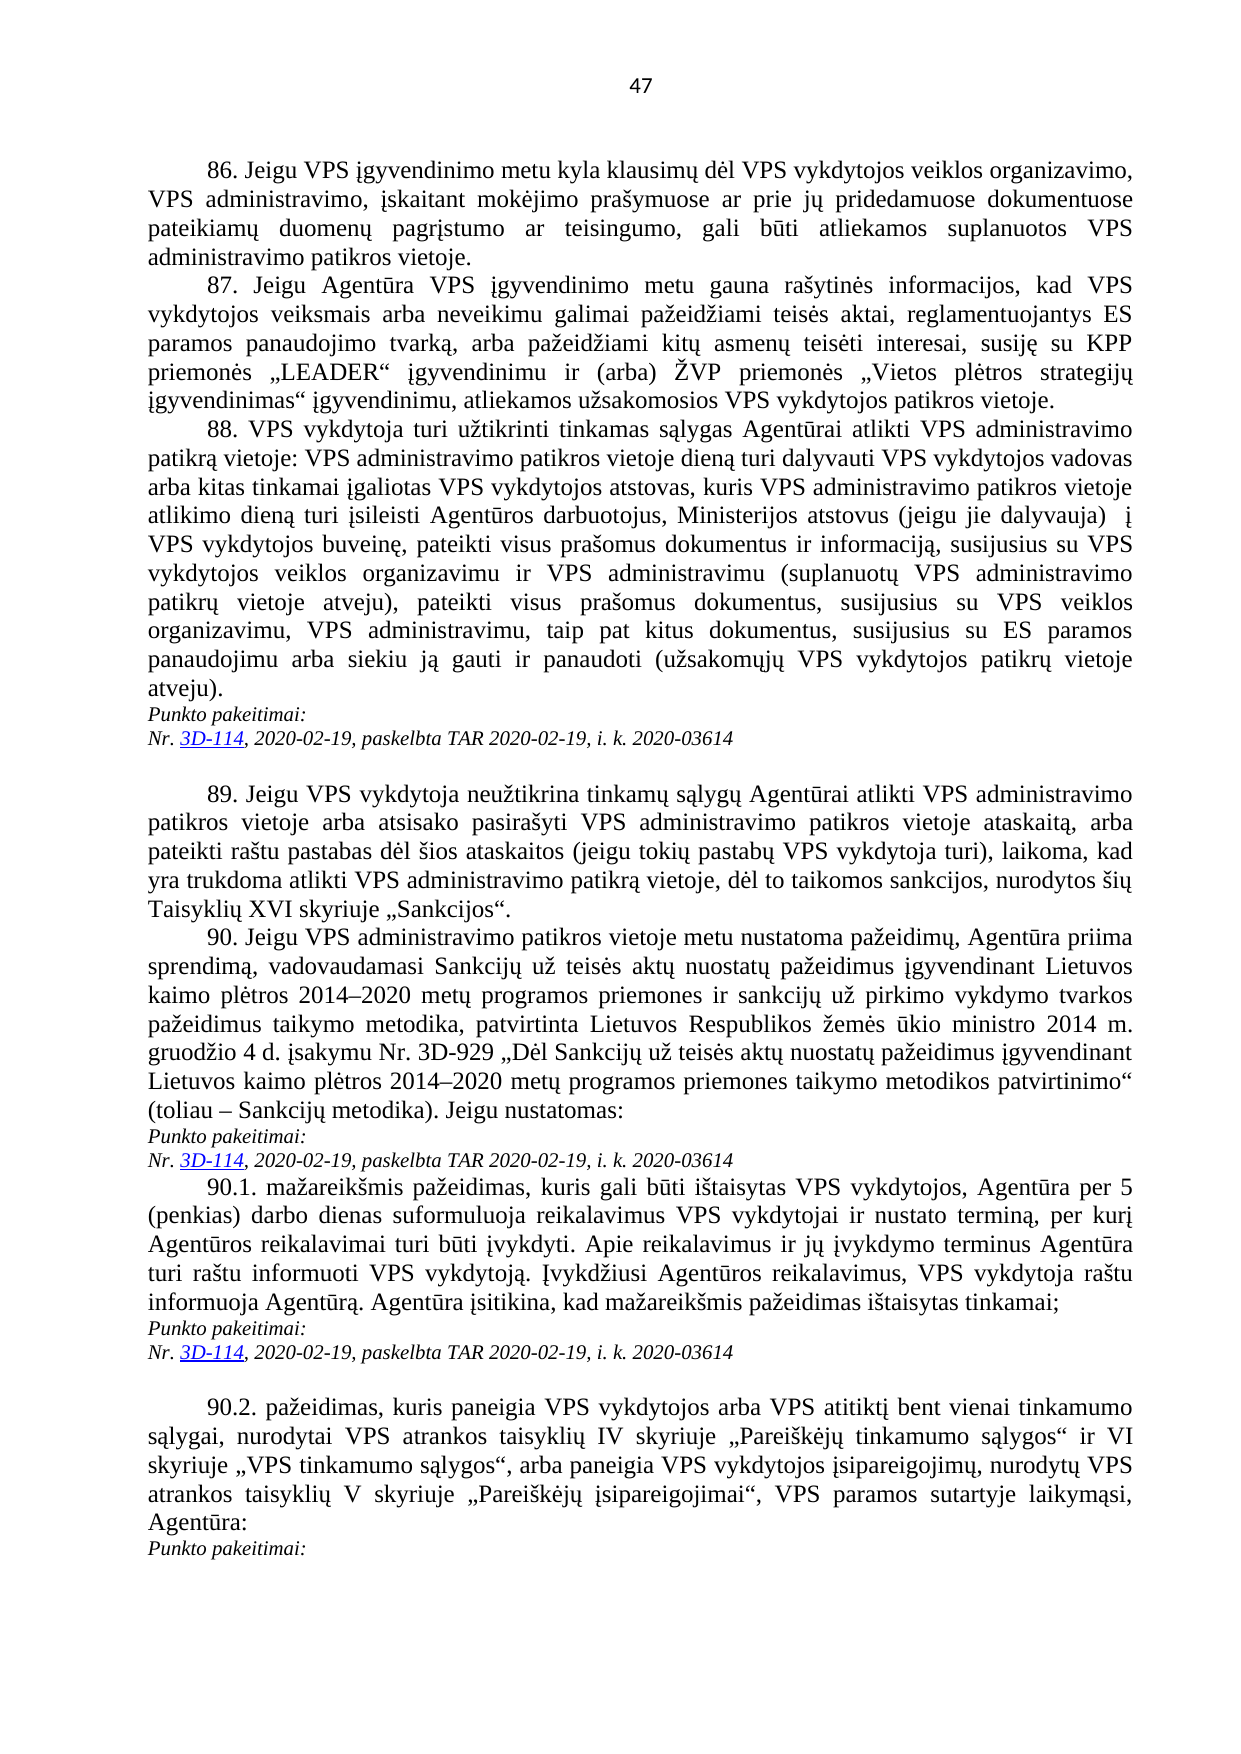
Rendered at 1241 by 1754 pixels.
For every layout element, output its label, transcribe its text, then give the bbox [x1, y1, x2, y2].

text 88. VPS vykdytoja turi užtikrinti tinkamas sąlygas Agentūrai atlikti VPS administravimo patikrą vietoje: VPS administravimo patikros vietoje dieną turi dalyvauti VPS vykdytojos vadovas arba kitas tinkamai įgaliotas VPS vykdytojos atstovas, kuris VPS administravimo patikros vietoje atlikimo dieną turi įsileisti Agentūros darbuotojus, Ministerijos atstovus (jeigu jie dalyvauja) į VPS vykdytojos buveinę, pateikti visus prašomus dokumentus ir informaciją, susijusius su VPS vykdytojos veiklos organizavimu ir VPS administravimu (suplanuotų VPS administravimo patikrų vietoje atveju), pateikti visus prašomus dokumentus, susijusius su VPS veiklos organizavimu, VPS administravimu, taip pat kitus dokumentus, susijusius su ES paramos panaudojimu arba siekiu ją gauti ir panaudoti (užsakomųjų VPS vykdytojos patikrų vietoje atveju). [148, 414, 1134, 702]
text Punkto pakeitimai: [148, 1536, 1134, 1560]
text Nr. 3D-114, 2020-02-19, paskelbta TAR 2020-02-19, i. k. 2020-03614 [148, 1340, 1134, 1364]
text 89. Jeigu VPS vykdytoja neužtikrina tinkamų sąlygų Agentūrai atlikti VPS administravimo patikros vietoje arba atsisako pasirašyti VPS administravimo patikros vietoje ataskaitą, arba pateikti raštu pastabas dėl šios ataskaitos (jeigu tokių pastabų VPS vykdytoja turi), laikoma, kad yra trukdoma atlikti VPS administravimo patikrą vietoje, dėl to taikomos sankcijos, nurodytos šių Taisyklių XVI skyriuje „Sankcijos“. [148, 779, 1134, 922]
text Punkto pakeitimai: [148, 1124, 1134, 1148]
text Punkto pakeitimai: [148, 1316, 1134, 1340]
text 90. Jeigu VPS administravimo patikros vietoje metu nustatoma pažeidimų, Agentūra priima sprendimą, vadovaudamasi Sankcijų už teisės aktų nuostatų pažeidimus įgyvendinant Lietuvos kaimo plėtros 2014–2020 metų programos priemones ir sankcijų už pirkimo vykdymo tvarkos pažeidimus taikymo metodika, patvirtinta Lietuvos Respublikos žemės ūkio ministro 2014 m. gruodžio 4 d. įsakymu Nr. 3D-929 „Dėl Sankcijų už teisės aktų nuostatų pažeidimus įgyvendinant Lietuvos kaimo plėtros 2014–2020 metų programos priemones taikymo metodikos patvirtinimo“ (toliau – Sankcijų metodika). Jeigu nustatomas: [148, 922, 1134, 1124]
text Nr. 3D-114, 2020-02-19, paskelbta TAR 2020-02-19, i. k. 2020-03614 [148, 726, 1134, 750]
text 90.2. pažeidimas, kuris paneigia VPS vykdytojos arba VPS atitiktį bent vienai tinkamumo sąlygai, nurodytai VPS atrankos taisyklių IV skyriuje „Pareiškėjų tinkamumo sąlygos“ ir VI skyriuje „VPS tinkamumo sąlygos“, arba paneigia VPS vykdytojos įsipareigojimų, nurodytų VPS atrankos taisyklių V skyriuje „Pareiškėjų įsipareigojimai“, VPS paramos sutartyje laikymąsi, Agentūra: [148, 1392, 1134, 1536]
text 90.1. mažareikšmis pažeidimas, kuris gali būti ištaisytas VPS vykdytojos, Agentūra per 5 (penkias) darbo dienas suformuluoja reikalavimus VPS vykdytojai ir nustato terminą, per kurį Agentūros reikalavimai turi būti įvykdyti. Apie reikalavimus ir jų įvykdymo terminus Agentūra turi raštu informuoti VPS vykdytoją. Įvykdžiusi Agentūros reikalavimus, VPS vykdytoja raštu informuoja Agentūrą. Agentūra įsitikina, kad mažareikšmis pažeidimas ištaisytas tinkamai; [148, 1172, 1134, 1316]
text Punkto pakeitimai: [148, 702, 1134, 726]
text 86. Jeigu VPS įgyvendinimo metu kyla klausimų dėl VPS vykdytojos veiklos organizavimo, VPS administravimo, įskaitant mokėjimo prašymuose ar prie jų pridedamuose dokumentuose pateikiamų duomenų pagrįstumo ar teisingumo, gali būti atliekamos suplanuotos VPS administravimo patikros vietoje. [148, 156, 1134, 271]
text Nr. 3D-114, 2020-02-19, paskelbta TAR 2020-02-19, i. k. 2020-03614 [148, 1148, 1134, 1172]
text 87. Jeigu Agentūra VPS įgyvendinimo metu gauna rašytinės informacijos, kad VPS vykdytojos veiksmais arba neveikimu galimai pažeidžiami teisės aktai, reglamentuojantys ES paramos panaudojimo tvarką, arba pažeidžiami kitų asmenų teisėti interesai, susiję su KPP priemonės „LEADER“ įgyvendinimu ir (arba) ŽVP priemonės „Vietos plėtros strategijų įgyvendinimas“ įgyvendinimu, atliekamos užsakomosios VPS vykdytojos patikros vietoje. [148, 271, 1134, 414]
